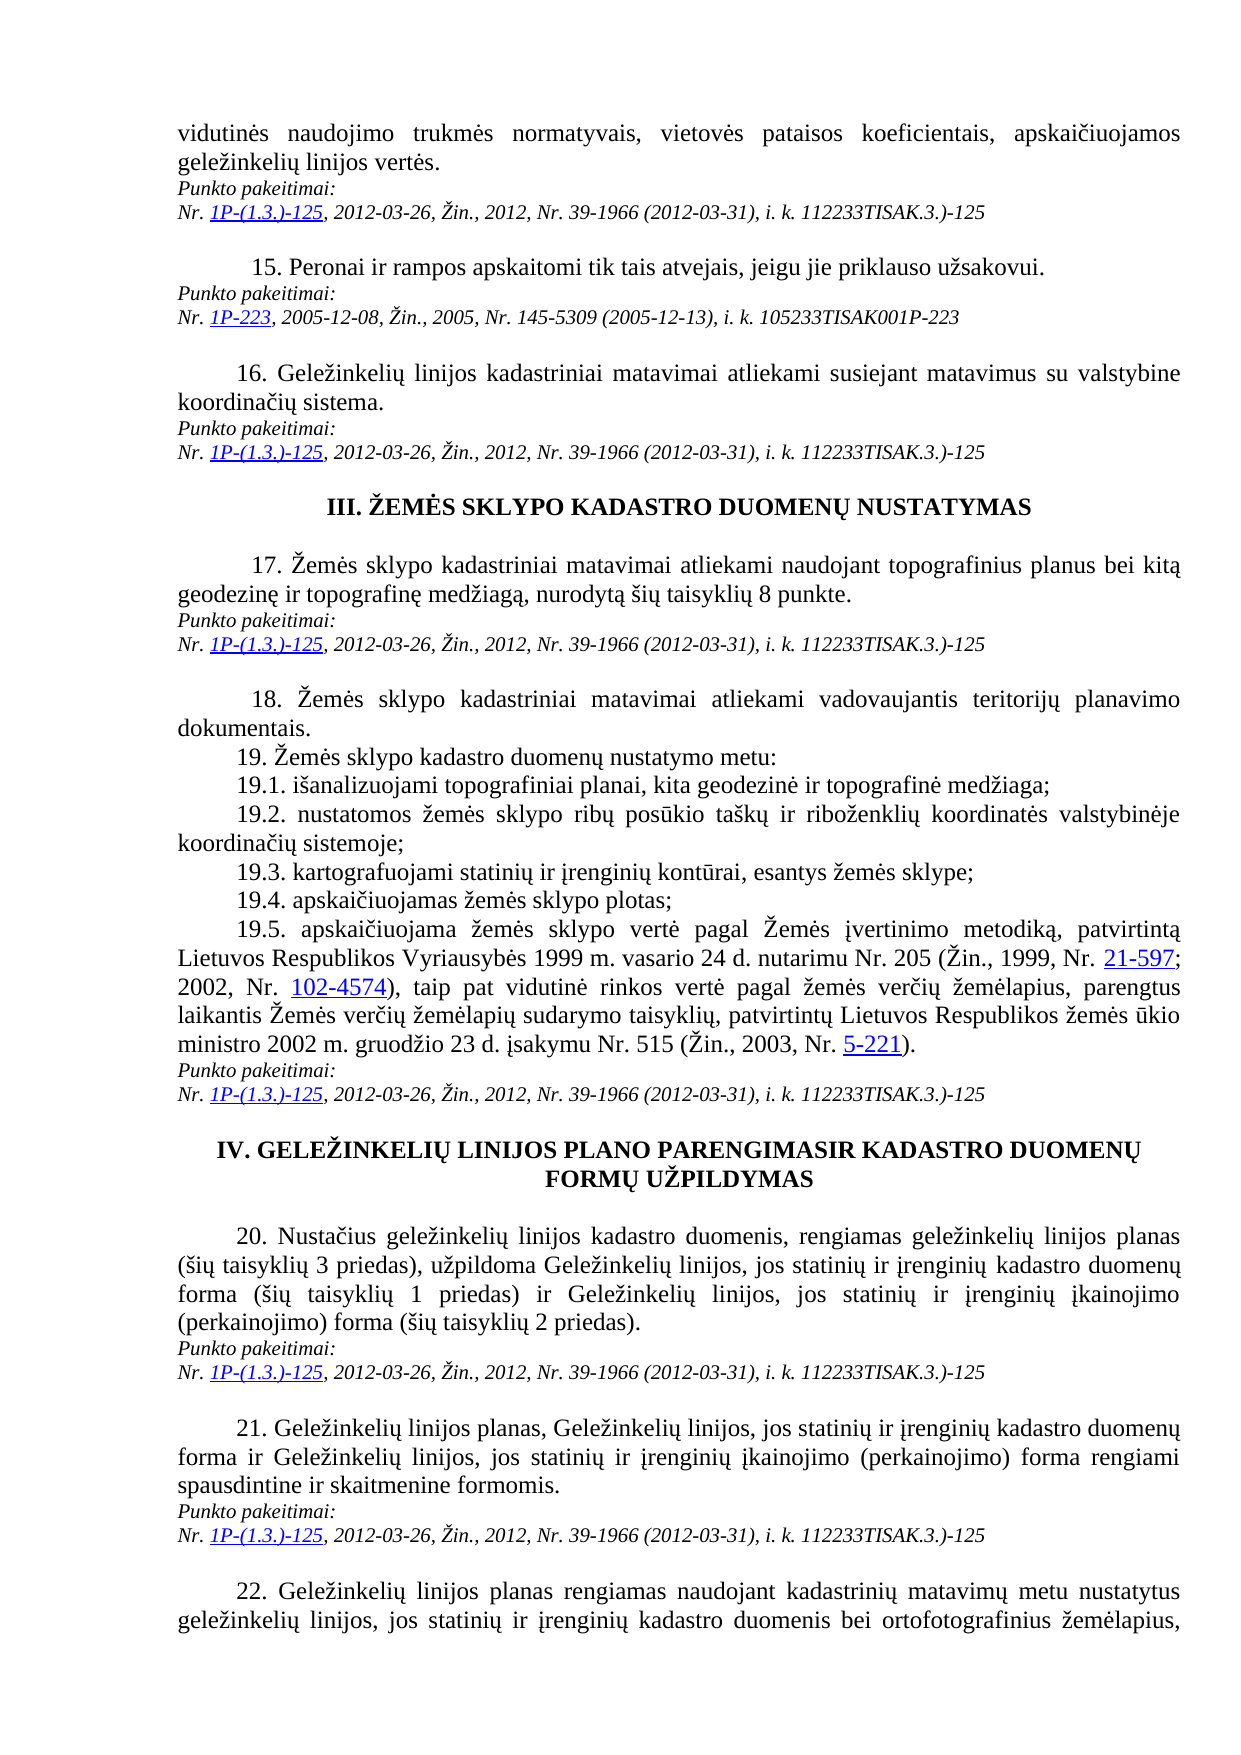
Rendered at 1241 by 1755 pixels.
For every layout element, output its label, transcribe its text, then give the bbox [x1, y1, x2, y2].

text Nr. 1P-(1.3.)-125, 2012-03-26, Žin., 2012, Nr. 39-1966 (2012-03-31), i. k. 112233TISAK.3.)-125 [177, 200, 1181, 224]
text Punkto pakeitimai: [177, 1499, 1181, 1523]
text Punkto pakeitimai: [177, 416, 1181, 440]
text 19.5. apskaičiuojama žemės sklypo vertė pagal Žemės įvertinimo metodiką, patvirtintą Lietuvos Respublikos Vyriausybės 1999 m. vasario 24 d. nutarimu Nr. 205 (Žin., 1999, Nr. 21-597; 2002, Nr. 102-4574), taip pat vidutinė rinkos vertė pagal žemės verčių žemėlapius, parengtus laikantis Žemės verčių žemėlapių sudarymo taisyklių, patvirtintų Lietuvos Respublikos žemės ūkio ministro 2002 m. gruodžio 23 d. įsakymu Nr. 515 (Žin., 2003, Nr. 5-221). [177, 914, 1181, 1058]
text Nr. 1P-(1.3.)-125, 2012-03-26, Žin., 2012, Nr. 39-1966 (2012-03-31), i. k. 112233TISAK.3.)-125 [177, 1360, 1181, 1384]
text Punkto pakeitimai: [177, 281, 1181, 305]
text 21. Geležinkelių linijos planas, Geležinkelių linijos, jos statinių ir įrenginių kadastro duomenų forma ir Geležinkelių linijos, jos statinių ir įrenginių įkainojimo (perkainojimo) forma rengiami spausdintine ir skaitmenine formomis. [177, 1413, 1181, 1499]
text Nr. 1P-(1.3.)-125, 2012-03-26, Žin., 2012, Nr. 39-1966 (2012-03-31), i. k. 112233TISAK.3.)-125 [177, 440, 1181, 464]
text 20. Nustačius geležinkelių linijos kadastro duomenis, rengiamas geležinkelių linijos planas (šių taisyklių 3 priedas), užpildoma Geležinkelių linijos, jos statinių ir įrenginių kadastro duomenų forma (šių taisyklių 1 priedas) ir Geležinkelių linijos, jos statinių ir įrenginių įkainojimo (perkainojimo) forma (šių taisyklių 2 priedas). [177, 1221, 1181, 1336]
text Nr. 1P-(1.3.)-125, 2012-03-26, Žin., 2012, Nr. 39-1966 (2012-03-31), i. k. 112233TISAK.3.)-125 [177, 1523, 1181, 1547]
text Punkto pakeitimai: [177, 1058, 1181, 1082]
text 17. Žemės sklypo kadastriniai matavimai atliekami naudojant topografinius planus bei kitą geodezinę ir topografinę medžiagą, nurodytą šių taisyklių 8 punkte. [177, 550, 1181, 607]
text Nr. 1P-(1.3.)-125, 2012-03-26, Žin., 2012, Nr. 39-1966 (2012-03-31), i. k. 112233TISAK.3.)-125 [177, 1082, 1181, 1106]
text Punkto pakeitimai: [177, 176, 1181, 200]
text 22. Geležinkelių linijos planas rengiamas naudojant kadastrinių matavimų metu nustatytus geležinkelių linijos, jos statinių ir įrenginių kadastro duomenis bei ortofotografinius žemėlapius, [177, 1576, 1181, 1634]
text Punkto pakeitimai: [177, 1336, 1181, 1360]
text 18. Žemės sklypo kadastriniai matavimai atliekami vadovaujantis teritorijų planavimo dokumentais. [177, 684, 1181, 742]
text Nr. 1P-(1.3.)-125, 2012-03-26, Žin., 2012, Nr. 39-1966 (2012-03-31), i. k. 112233TISAK.3.)-125 [177, 632, 1181, 656]
text Punkto pakeitimai: [177, 607, 1181, 632]
text 15. Peronai ir rampos apskaitomi tik tais atvejais, jeigu jie priklauso užsakovui. [177, 252, 1181, 281]
text 19.1. išanalizuojami topografiniai planai, kita geodezinė ir topografinė medžiaga; [177, 771, 1181, 799]
text IV. GELEŽINKELIŲ LINIJOS PLANO PARENGIMASIR KADASTRO DUOMENŲ FORMŲ UŽPILDYMAS [177, 1135, 1181, 1192]
text 19.3. kartografuojami statinių ir įrenginių kontūrai, esantys žemės sklype; [177, 857, 1181, 886]
text Nr. 1P-223, 2005-12-08, Žin., 2005, Nr. 145-5309 (2005-12-13), i. k. 105233TISAK001P-223 [177, 305, 1181, 329]
text 19. Žemės sklypo kadastro duomenų nustatymo metu: [177, 742, 1181, 771]
text III. žemės sklypo KADASTRO DUOMENŲ NUSTATYMAS [177, 492, 1181, 521]
text vidutinės naudojimo trukmės normatyvais, vietovės pataisos koeficientais, apskaičiuojamos geležinkelių linijos vertės. [177, 118, 1181, 176]
text 19.2. nustatomos žemės sklypo ribų posūkio taškų ir riboženklių koordinatės valstybinėje koordinačių sistemoje; [177, 799, 1181, 857]
text 16. Geležinkelių linijos kadastriniai matavimai atliekami susiejant matavimus su valstybine koordinačių sistema. [177, 358, 1181, 416]
text 19.4. apskaičiuojamas žemės sklypo plotas; [177, 886, 1181, 914]
